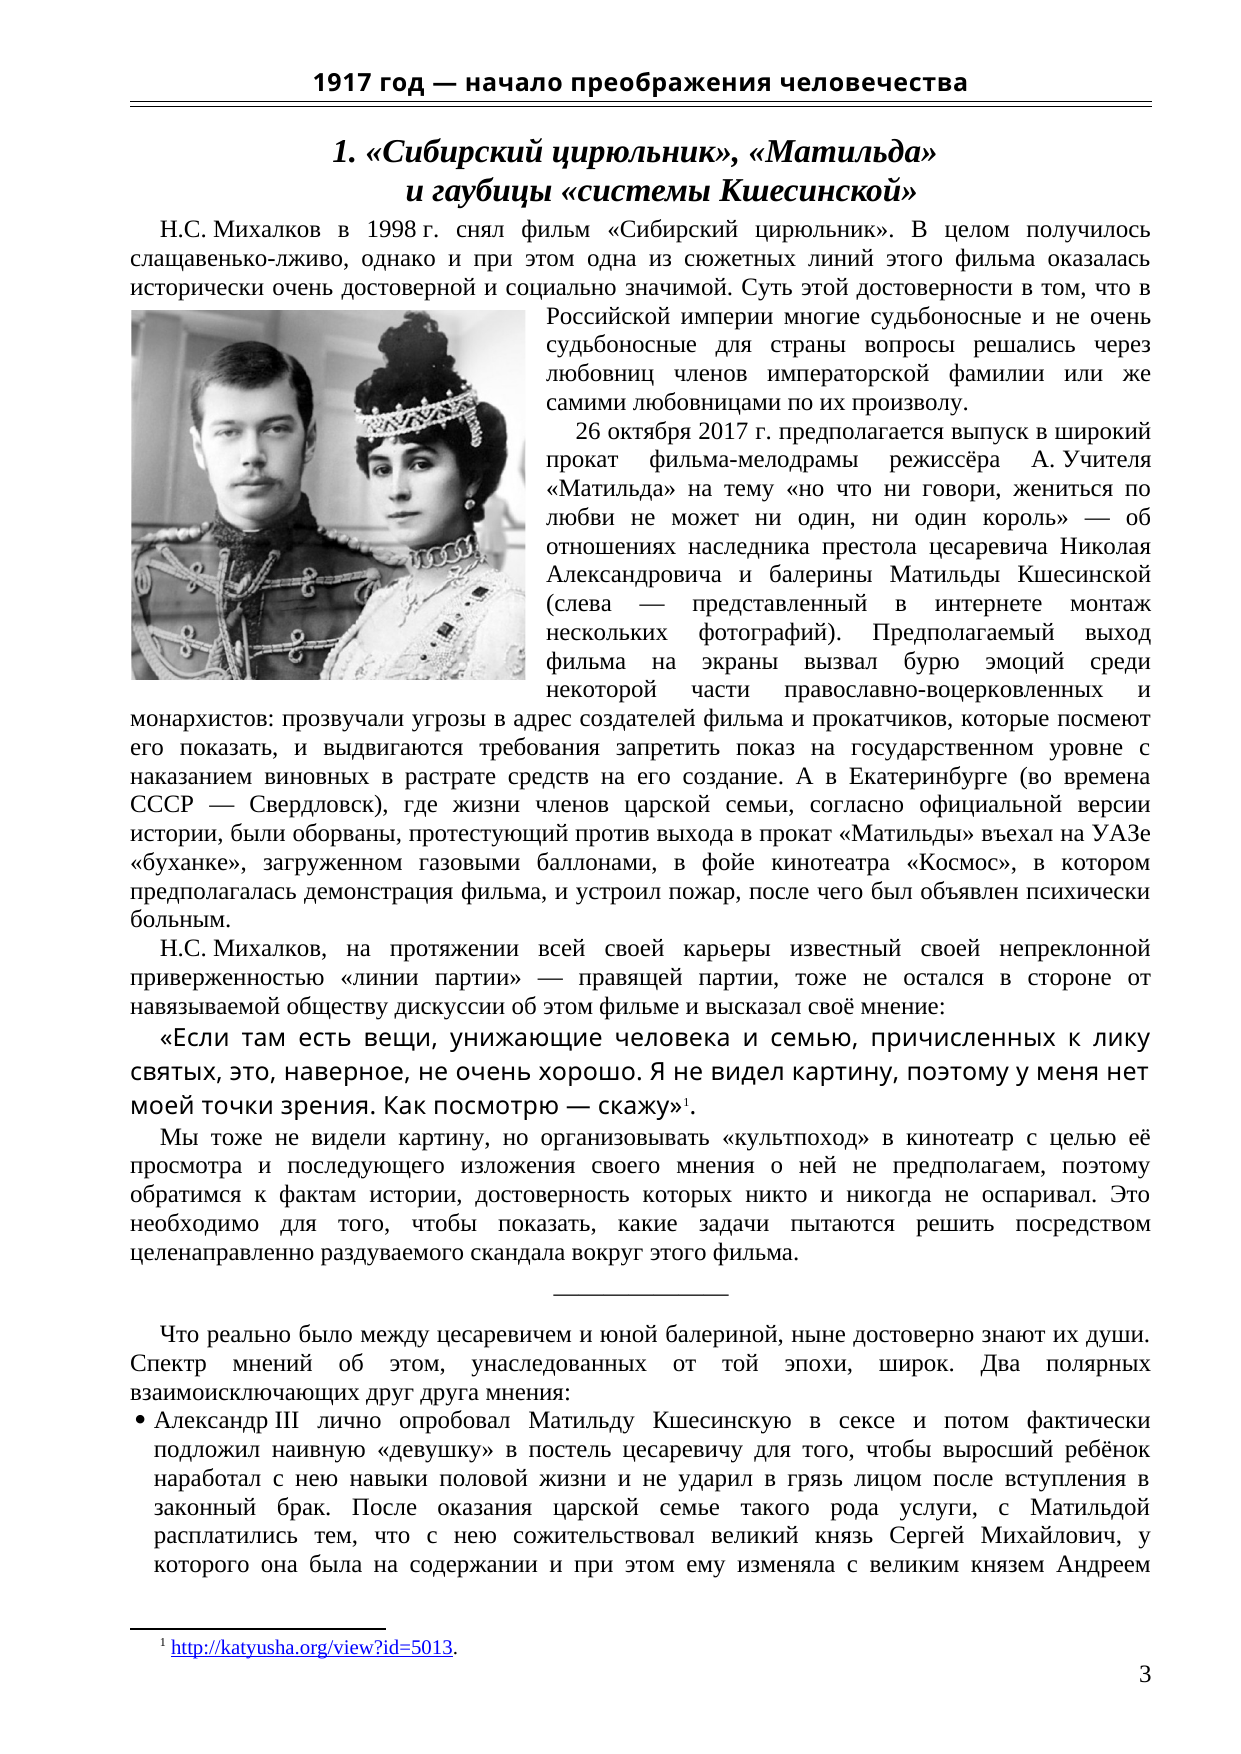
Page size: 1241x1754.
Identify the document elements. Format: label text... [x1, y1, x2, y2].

text Н.С. Михалков, на протяжении всей своей карьеры известный своей непреклонной приверженностью «линии партии» — правящей партии, тоже не остался в стороне от навязываемой обществу дискуссии об этом фильме и высказал своё мнение: [130, 933, 1152, 1019]
text http://katyusha.org/view?id=5013. [130, 1635, 1152, 1659]
subtitle 1. «Сибирский цирюльник», «Матильда» и гаубицы «системы Кшесинской» [130, 132, 1152, 208]
text «Если там есть вещи, унижающие человека и семью, причисленных к лику святых, это, наверное, не очень хорошо. Я не видел картину, поэтому у меня нет моей точки зрения. Как посмотрю — скажу». [130, 1019, 1152, 1122]
text Н.С. Михалков в 1998 г. снял фильм «Сибирский цирюльник». В целом получилось слащавенько-лживо, однако и при этом одна из сюжетных линий этого фильма оказалась исторически очень достоверной и социально значимой. Суть этой достоверности в том, что в Российской империи многие судьбоносные и не очень судьбоносные для страны вопросы решались через любовниц членов императорской фамилии или же самими любовницами по их произволу. [130, 214, 1152, 681]
text ——————— [130, 1278, 1152, 1307]
text Мы тоже не видели картину, но организовывать «культпоход» в кинотеатр с целью её просмотра и последующего изложения своего мнения о ней не предполагаем, поэтому обратимся к фактам истории, достоверность которых никто и никогда не оспаривал. Это необходимо для того, чтобы показать, какие задачи пытаются решить посредством целенаправленно раздуваемого скандала вокруг этого фильма. [130, 1122, 1152, 1265]
picture [131, 310, 526, 680]
text Что реально было между цесаревичем и юной балериной, ныне достоверно знают их души. Спектр мнений об этом, унаследованных от той эпохи, широк. Два полярных взаимоисключающих друг друга мнения: [130, 1319, 1152, 1405]
text 26 октября 2017 г. предполагается выпуск в широкий прокат фильма-мелодрамы режиссёра А. Учителя «Матильда» на тему «но что ни говори, жениться по любви не может ни один, ни один король» — об отношениях наследника престола цесаревича Николая Александровича и балерины Матильды Кшесинской (слева — представленный в интернете монтаж нескольких фотографий). Предполагаемый выход фильма на экраны вызвал бурю эмоций среди некоторой части православно-воцерковленных и монархистов: прозвучали угрозы в адрес создателей фильма и прокатчиков, которые посмеют его показать, и выдвигаются требования запретить показ на государственном уровне с наказанием виновных в растрате средств на его создание. А в Екатеринбурге (во времена СССР — Свердловск), где жизни членов царской семьи, согласно официальной версии истории, были оборваны, протестующий против выхода в прокат «Матильды» въехал на УАЗе «буханке», загруженном газовыми баллонами, в фойе кинотеатра «Космос», в котором предполагалась демонстрация фильма, и устроил пожар, после чего был объявлен психически больным. [130, 416, 1152, 933]
list Александр III лично опробовал Матильду Кшесинскую в сексе и потом фактически подложил наивную «девушку» в постель цесаревичу для того, чтобы выросший ребёнок наработал с нею навыки половой жизни и не ударил в грязь лицом после вступления в законный брак. После оказания царской семье такого рода услуги, с Матильдой расплатились тем, что с нею сожительствовал великий князь Сергей Михайлович, у которого она была на содержании и при этом ему изменяла с великим князем Андреем [136, 1405, 1152, 1578]
